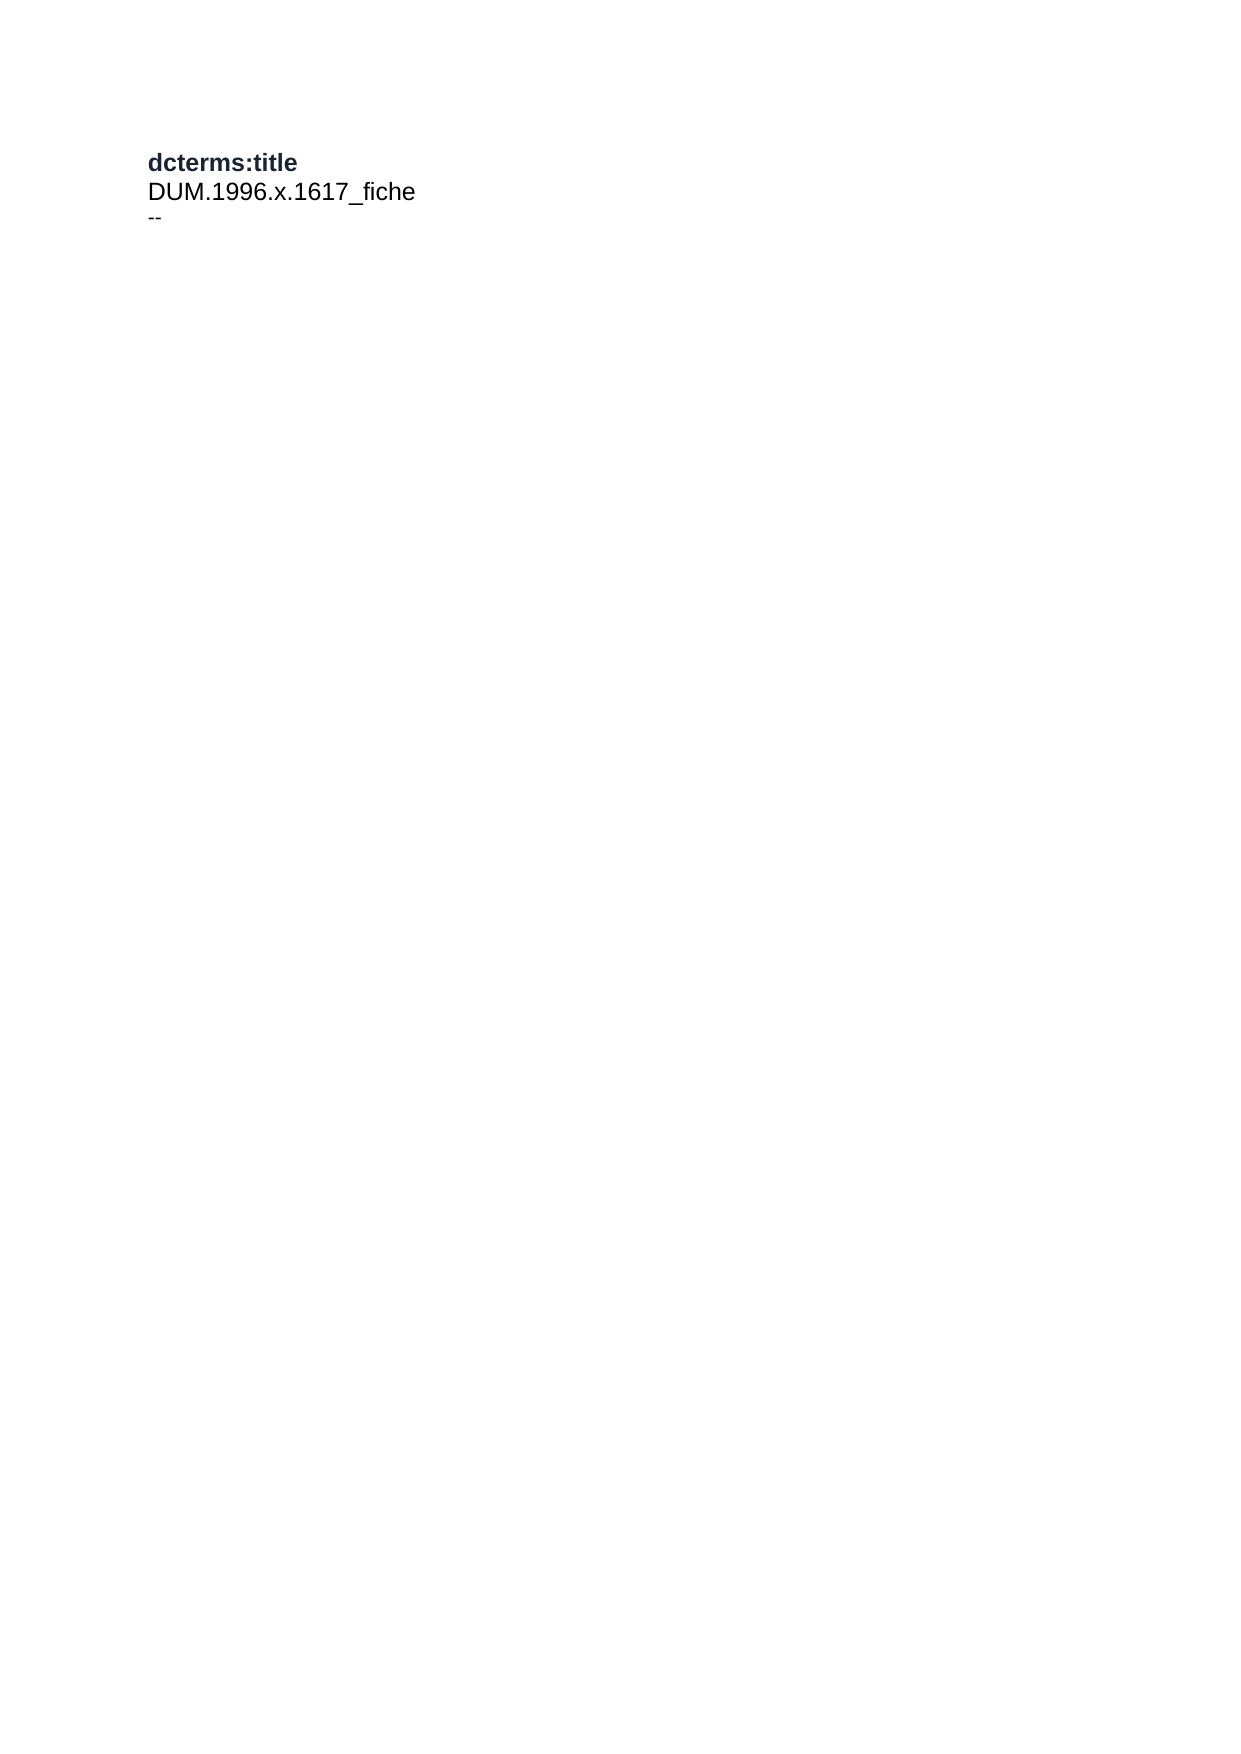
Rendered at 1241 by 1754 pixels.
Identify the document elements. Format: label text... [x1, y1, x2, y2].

text dcterms:title [148, 148, 1092, 176]
text -- [148, 205, 1092, 229]
text DUM.1996.x.1617_fiche [148, 176, 1092, 205]
